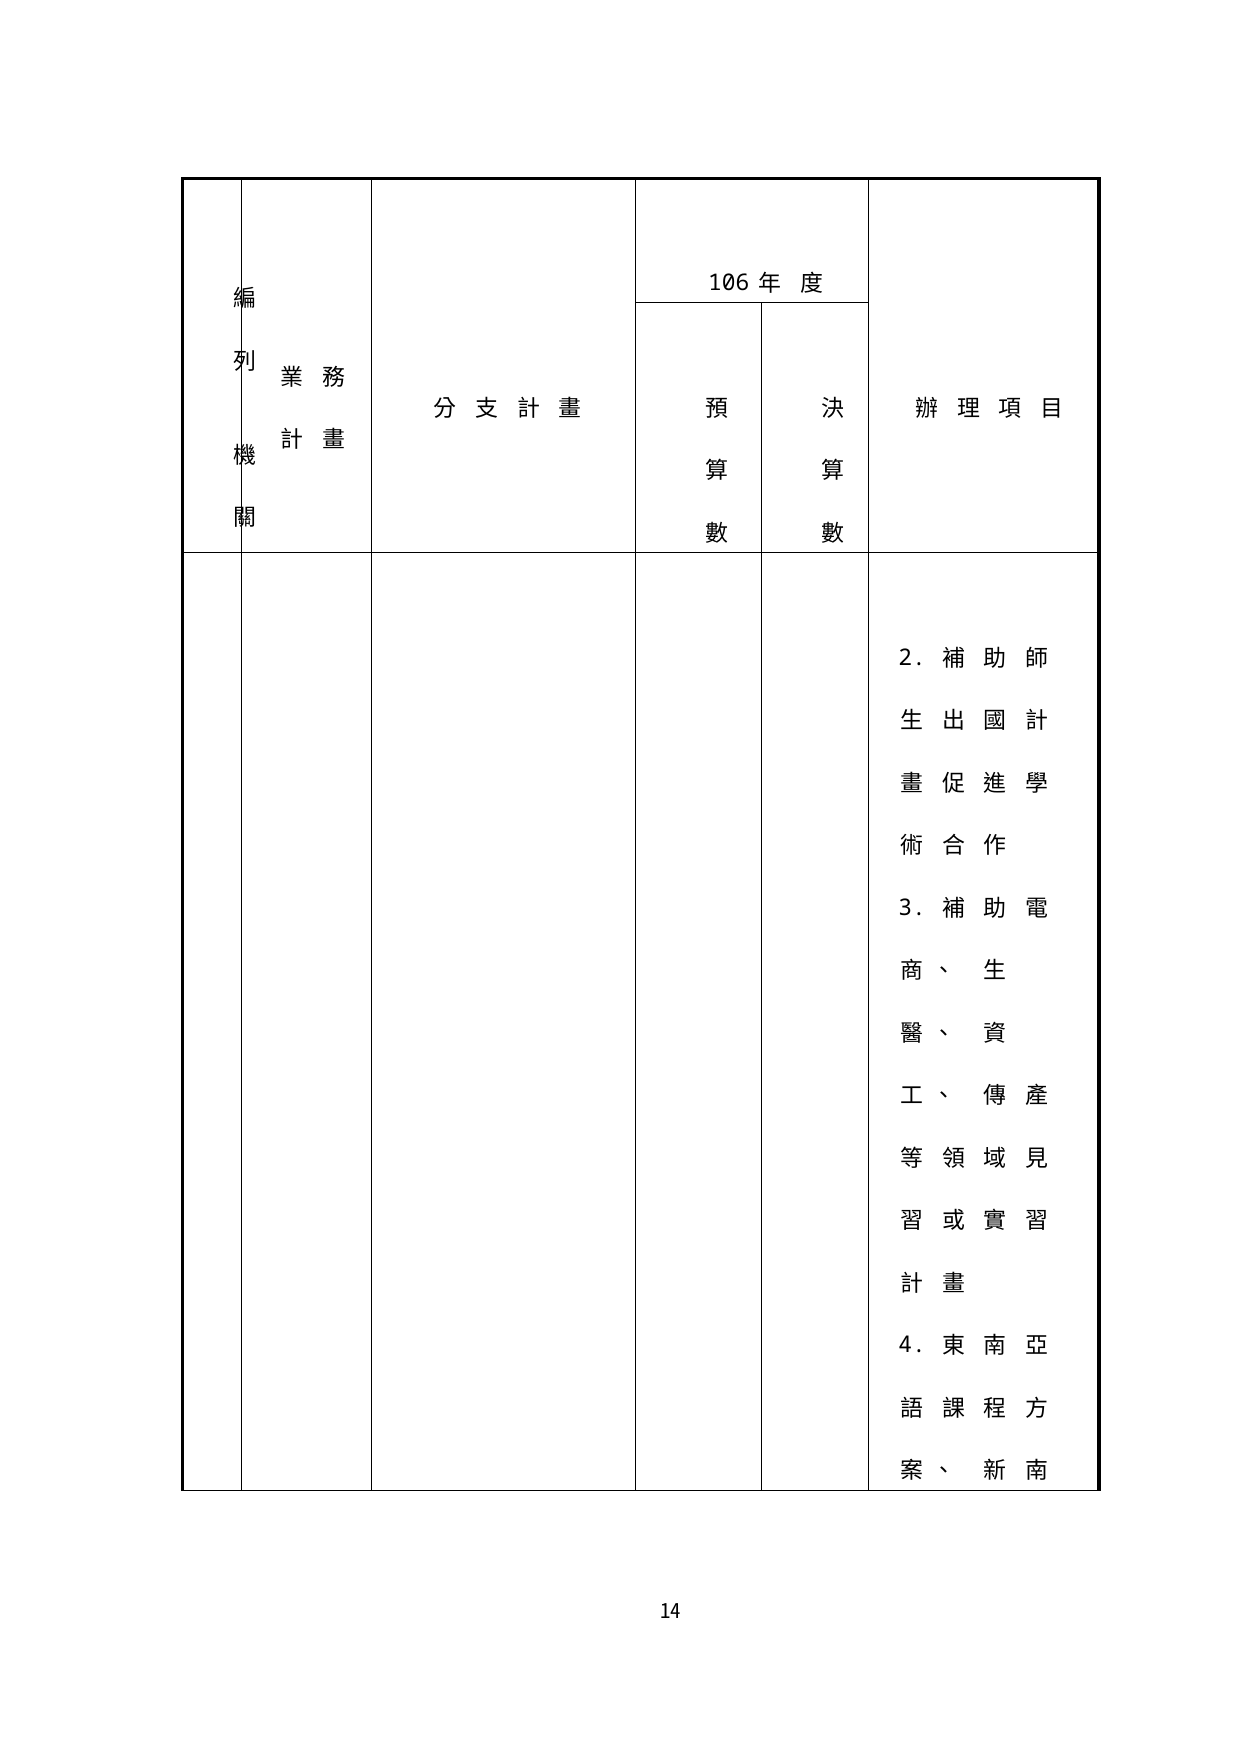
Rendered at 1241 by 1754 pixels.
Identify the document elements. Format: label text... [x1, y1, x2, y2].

table_cell [372, 553, 635, 1490]
table_cell 2.補助師生出國計畫促進學術合作 3.補助電商、生醫、資工、傳產等領域見習或實習計畫 4.東南亞語課程方案、新南 [869, 553, 1097, 1490]
table_cell 高等教育 行政及督導 [242, 553, 371, 1490]
table_cell 預算數 [636, 303, 761, 552]
table_header 業務計畫 [242, 180, 371, 552]
table_cell 決算數 [762, 303, 868, 552]
table_cell 教育部 [184, 553, 241, 1490]
table_header 106年度 [636, 180, 868, 302]
table_cell [636, 553, 761, 1490]
table_cell [762, 553, 868, 1490]
table_header 辦理項目 [869, 180, 1097, 552]
table_header 分支計畫 [372, 180, 635, 552]
table_header 編列 機關 [184, 180, 241, 552]
